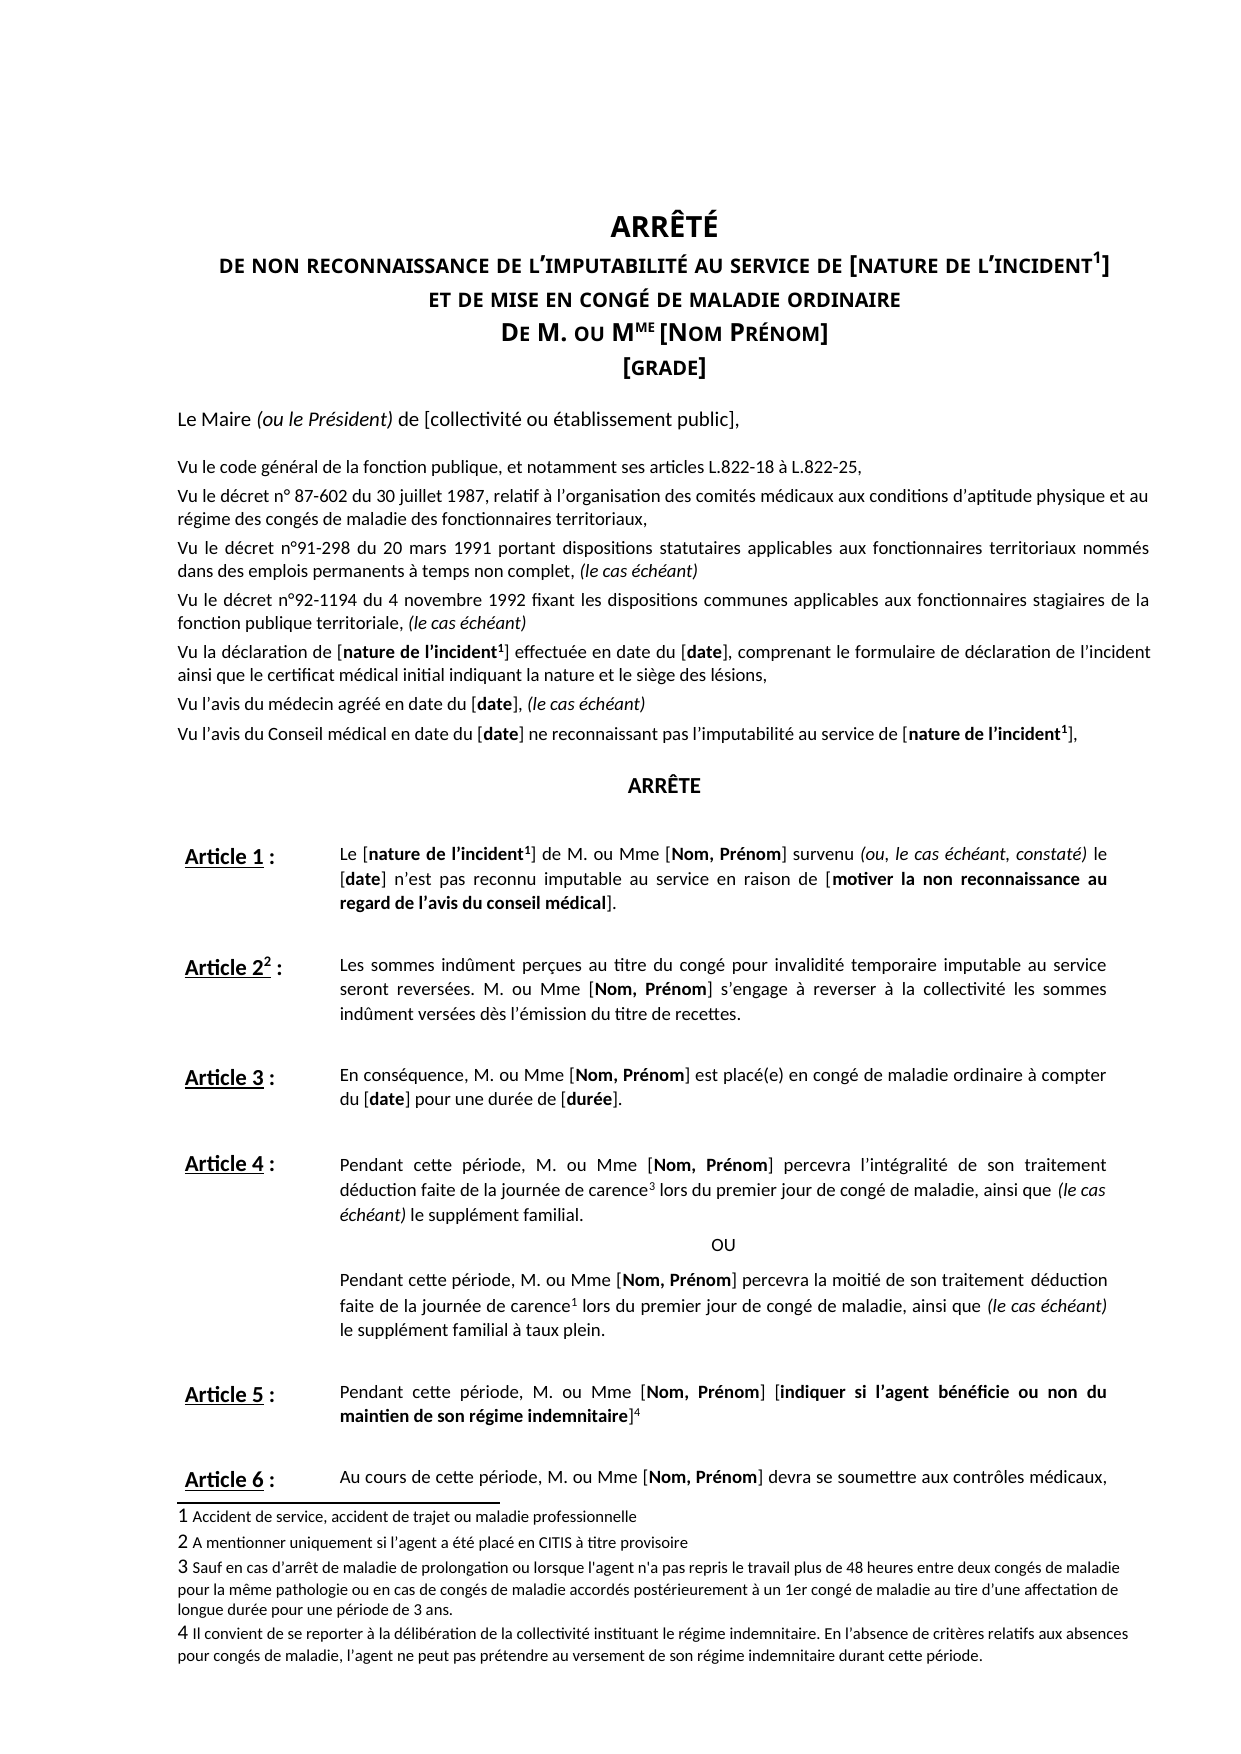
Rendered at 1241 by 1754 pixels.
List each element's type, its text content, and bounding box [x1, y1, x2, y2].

table_cell Les sommes indûment perçues au titre du congé pour invalidité temporaire imputable au service seront reversées. M. ou Mme [Nom, Prénom] s’engage à reverser à la collectivité les sommes indûment versées dès l’émission du titre de recettes. [332, 953, 1122, 1063]
text Accident de service, accident de trajet ou maladie professionnelle [177, 1503, 1152, 1528]
text Vu la déclaration de [nature de l’incident1] effectuée en date du [date], comprenant le formulaire de déclaration de l’incident ainsi que le certificat médical initial indiquant la nature et le siège des lésions, [177, 640, 1152, 686]
table_cell Article 6 : [177, 1466, 332, 1494]
table_cell Article 4 : [177, 1149, 332, 1380]
table_header Article 1 : [177, 843, 332, 953]
text Vu le décret n° 87-602 du 30 juillet 1987, relatif à l’organisation des comités médicaux aux conditions d’aptitude physique et au régime des congés de maladie des fonctionnaires territoriaux, [177, 484, 1152, 530]
table_cell Au cours de cette période, M. ou Mme [Nom, Prénom] devra se soumettre aux contrôles médicaux, [332, 1466, 1122, 1494]
table_cell Pendant cette période, M. ou Mme [Nom, Prénom] [indiquer si l’agent bénéficie ou non du maintien de son régime indemnitaire] [332, 1380, 1122, 1466]
text Vu le code général de la fonction publique, et notamment ses articles L.822-18 à L.822-25, [177, 455, 1152, 478]
table_cell Article 5 : [177, 1380, 332, 1466]
table_header Le [nature de l’incident1] de M. ou Mme [Nom, Prénom] survenu (ou, le cas échéant, constaté) le [date] n’est pas reconnu imputable au service en raison de [motiver la non reconnaissance au regard de l’avis du conseil médical]. [332, 843, 1122, 953]
text Vu le décret n°91-298 du 20 mars 1991 portant dispositions statutaires applicables aux fonctionnaires territoriaux nommés dans des emplois permanents à temps non complet, (le cas échéant) [177, 536, 1152, 582]
table_cell Article 3 : [177, 1063, 332, 1149]
text Le Maire (ou le Président) de [collectivité ou établissement public], [177, 407, 1152, 432]
table_cell Article 2 : [177, 953, 332, 1063]
text et de mise en congé de maladie ordinaire [177, 281, 1152, 314]
text ARRÊTÉ [177, 207, 1152, 246]
text Vu l’avis du Conseil médical en date du [date] ne reconnaissant pas l’imputabilité au service de [nature de l’incident1], [177, 722, 1152, 744]
text Vu l’avis du médecin agréé en date du [date], (le cas échéant) [177, 692, 1152, 715]
table_cell En conséquence, M. ou Mme [Nom, Prénom] est placé(e) en congé de maladie ordinaire à compter du [date] pour une durée de [durée]. [332, 1063, 1122, 1149]
text ARRÊTE [177, 771, 1152, 799]
text [grade] [177, 349, 1152, 383]
text Vu le décret n°92-1194 du 4 novembre 1992 fixant les dispositions communes applicables aux fonctionnaires stagiaires de la fonction publique territoriale, (le cas échéant) [177, 588, 1152, 634]
text De M. ou Mme [Nom Prénom] [177, 314, 1152, 349]
table_cell Pendant cette période, M. ou Mme [Nom, Prénom] percevra l’intégralité de son traitement déduction faite de la journée de carence lors du premier jour de congé de maladie, ainsi que (le cas échéant) le supplément familial. OU Pendant cette période, M. ou Mme [Nom, Prénom] percevra la moitié de son traitement déduction faite de la journée de carence1 lors du premier jour de congé de maladie, ainsi que (le cas échéant) le supplément familial à taux plein. [332, 1149, 1122, 1380]
text de non reconnaissance de l’imputabilité au service de [nature de l’incident] [177, 246, 1152, 281]
